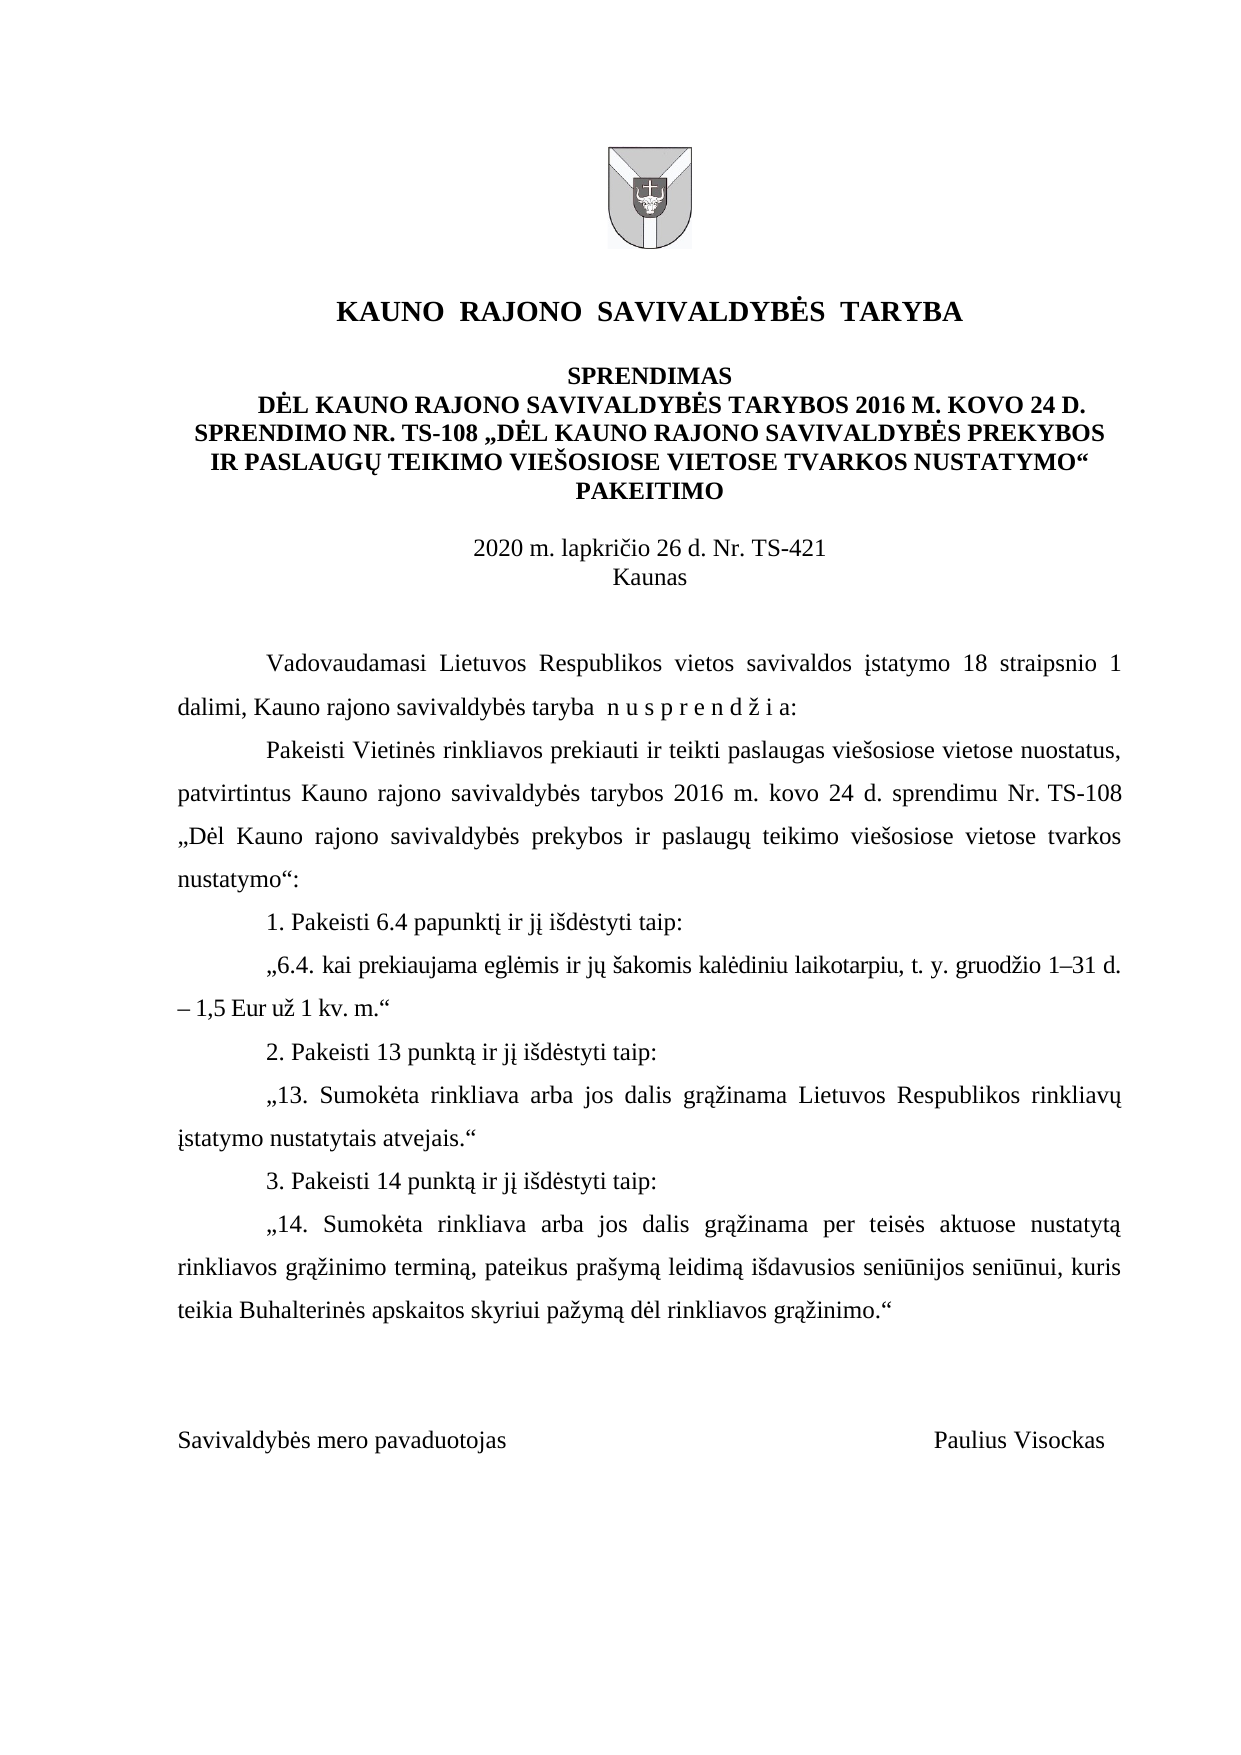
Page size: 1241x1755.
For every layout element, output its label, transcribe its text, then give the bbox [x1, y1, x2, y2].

text SPRENDIMAS [177, 361, 1122, 390]
text DĖL KAUNO RAJONO SAVIVALDYBĖS TARYBOS 2016 M. KOVO 24 D. SPRENDIMO NR. TS-108 „DĖL KAUNO RAJONO SAVIVALDYBĖS PREKYBOS IR PASLAUGŲ TEIKIMO VIEŠOSIOSE VIETOSE TVARKOS NUSTATYMO“ PAKEITIMO [177, 390, 1122, 505]
text Savivaldybės mero pavaduotojas Paulius Visockas [177, 1425, 1122, 1453]
text „6.4. kai prekiaujama eglėmis ir jų šakomis kalėdiniu laikotarpiu, t. y. gruodžio 1–31 d. – 1,5 Eur už 1 kv. m.“ [177, 950, 1122, 1022]
text KAUNO RAJONO SAVIVALDYBĖS TARYBA [177, 294, 1122, 327]
text Vadovaudamasi Lietuvos Respublikos vietos savivaldos įstatymo 18 straipsnio 1 dalimi, Kauno rajono savivaldybės taryba n u s p r e n d ž i a: [177, 648, 1122, 720]
text 1. Pakeisti 6.4 papunktį ir jį išdėstyti taip: [266, 907, 1122, 936]
text Kaunas [177, 562, 1122, 591]
text 3. Pakeisti 14 punktą ir jį išdėstyti taip: [177, 1166, 1122, 1195]
text 2. Pakeisti 13 punktą ir jį išdėstyti taip: [177, 1037, 1122, 1065]
text „13. Sumokėta rinkliava arba jos dalis grąžinama Lietuvos Respublikos rinkliavų įstatymo nustatytais atvejais.“ [177, 1080, 1122, 1152]
text Pakeisti Vietinės rinkliavos prekiauti ir teikti paslaugas viešosiose vietose nuostatus, patvirtintus Kauno rajono savivaldybės tarybos 2016 m. kovo 24 d. sprendimu Nr. TS-108 „Dėl Kauno rajono savivaldybės prekybos ir paslaugų teikimo viešosiose vietose tvarkos nustatymo“: [177, 735, 1122, 893]
text 2020 m. lapkričio 26 d. Nr. TS-421 [177, 533, 1122, 562]
text „14. Sumokėta rinkliava arba jos dalis grąžinama per teisės aktuose nustatytą rinkliavos grąžinimo terminą, pateikus prašymą leidimą išdavusios seniūnijos seniūnui, kuris teikia Buhalterinės apskaitos skyriui pažymą dėl rinkliavos grąžinimo.“ [177, 1209, 1122, 1324]
